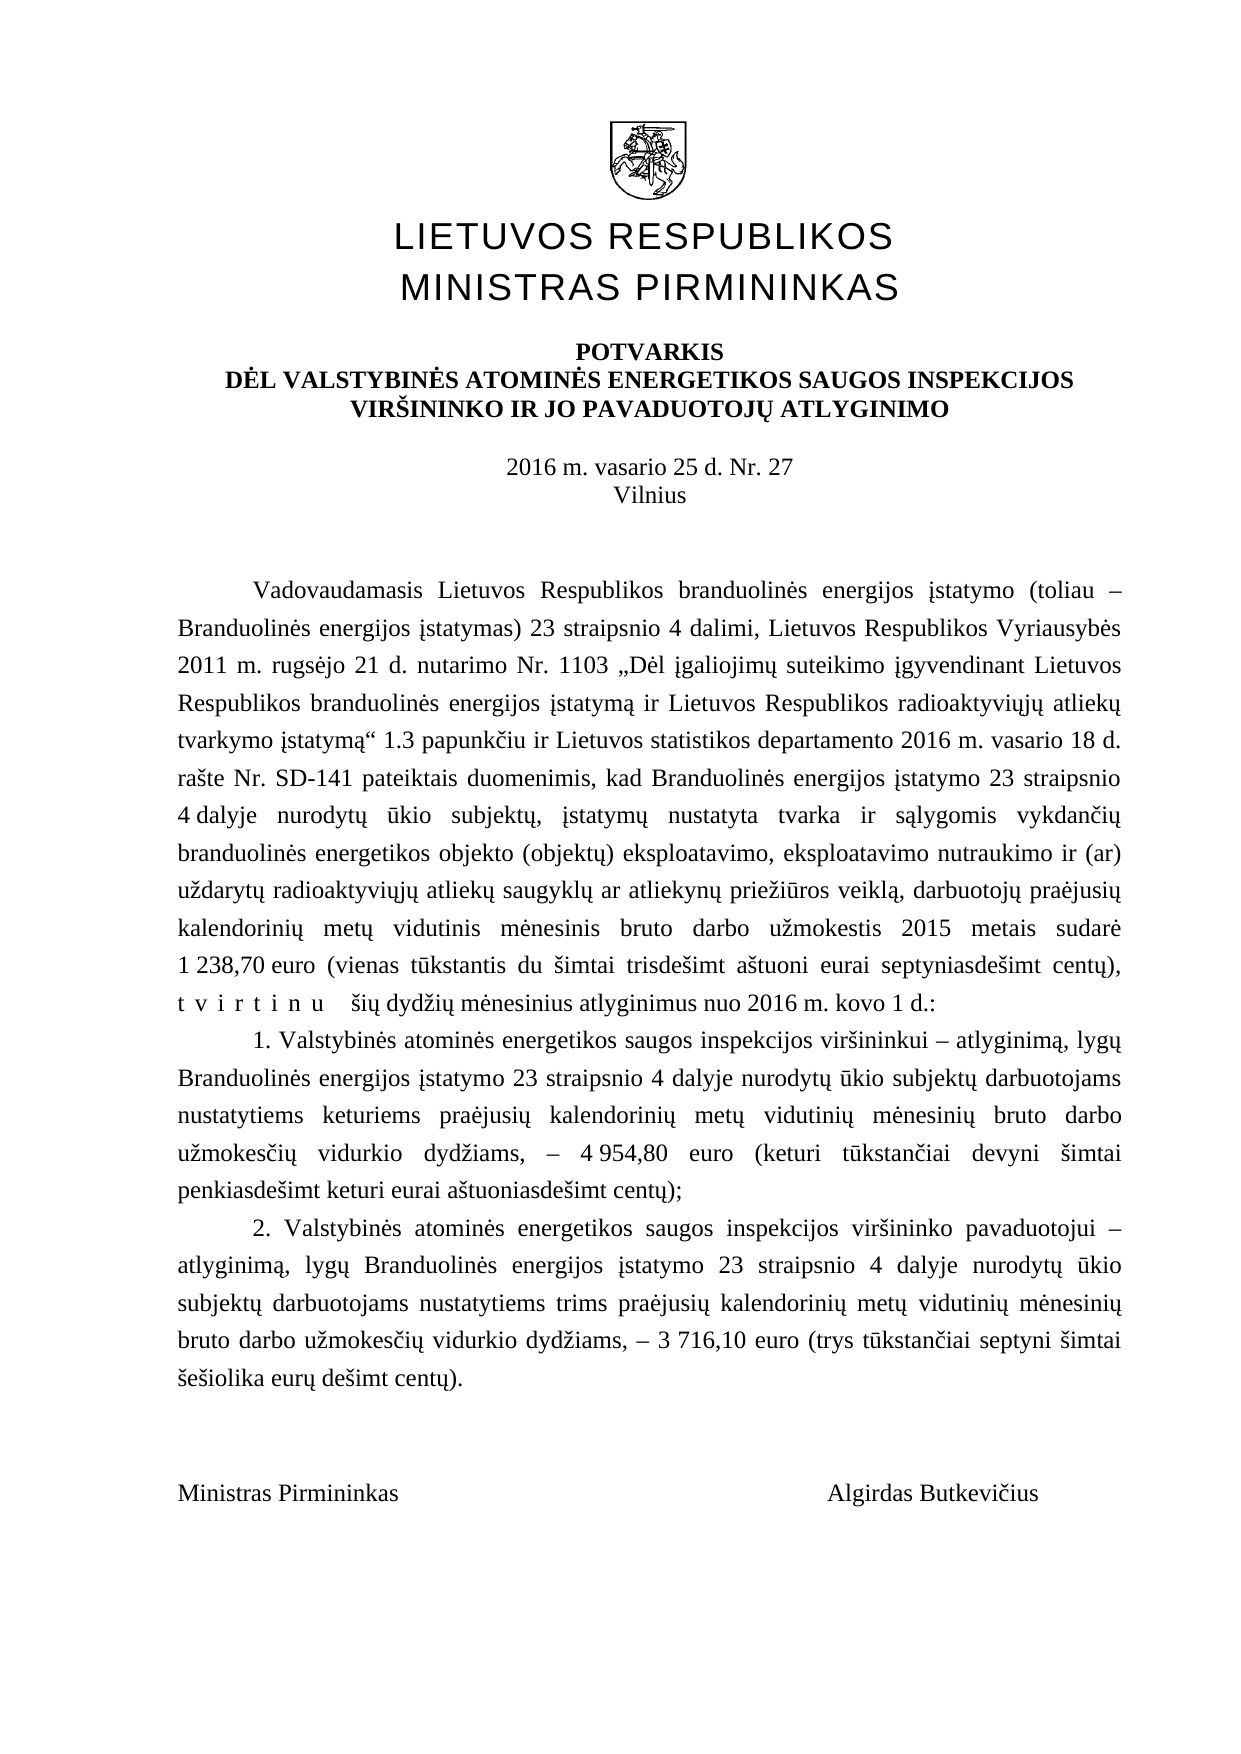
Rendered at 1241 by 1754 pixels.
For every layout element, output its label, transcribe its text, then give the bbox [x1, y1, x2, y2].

text LIETUVOS RESPUBLIKOS [177, 214, 1122, 258]
text MINISTRAS PIRMININKAS [177, 265, 1122, 308]
text 2. Valstybinės atominės energetikos saugos inspekcijos viršininko pavaduotojui – atlyginimą, lygų Branduolinės energijos įstatymo 23 straipsnio 4 dalyje nurodytų ūkio subjektų darbuotojams nustatytiems trims praėjusių kalendorinių metų vidutinių mėnesinių bruto darbo užmokesčių vidurkio dydžiams, – 3 716,10 euro (trys tūkstančiai septyni šimtai šešiolika eurų dešimt centų). [177, 1204, 1122, 1392]
text Vadovaudamasis Lietuvos Respublikos branduolinės energijos įstatymo (toliau – Branduolinės energijos įstatymas) 23 straipsnio 4 dalimi, Lietuvos Respublikos Vyriausybės 2011 m. rugsėjo 21 d. nutarimo Nr. 1103 „Dėl įgaliojimų suteikimo įgyvendinant Lietuvos Respublikos branduolinės energijos įstatymą ir Lietuvos Respublikos radioaktyviųjų atliekų tvarkymo įstatymą“ 1.3 papunkčiu ir Lietuvos statistikos departamento 2016 m. vasario 18 d. rašte Nr. SD-141 pateiktais duomenimis, kad Branduolinės energijos įstatymo 23 straipsnio 4 dalyje nurodytų ūkio subjektų, įstatymų nustatyta tvarka ir sąlygomis vykdančių branduolinės energetikos objekto (objektų) eksploatavimo, eksploatavimo nutraukimo ir (ar) uždarytų radioaktyviųjų atliekų saugyklų ar atliekynų priežiūros veiklą, darbuotojų praėjusių kalendorinių metų vidutinis mėnesinis bruto darbo užmokestis 2015 metais sudarė 1 238,70 euro (vienas tūkstantis du šimtai trisdešimt aštuoni eurai septyniasdešimt centų), tvirtinu šių dydžių mėnesinius atlyginimus nuo 2016 m. kovo 1 d.: [177, 567, 1122, 1017]
text 2016 m. vasario 25 d. Nr. 27 [177, 452, 1122, 481]
text 1. Valstybinės atominės energetikos saugos inspekcijos viršininkui – atlyginimą, lygų Branduolinės energijos įstatymo 23 straipsnio 4 dalyje nurodytų ūkio subjektų darbuotojams nustatytiems keturiems praėjusių kalendorinių metų vidutinių mėnesinių bruto darbo užmokesčių vidurkio dydžiams, – 4 954,80 euro (keturi tūkstančiai devyni šimtai penkiasdešimt keturi eurai aštuoniasdešimt centų); [177, 1017, 1122, 1204]
text POTVARKIS [177, 337, 1122, 366]
text Vilnius [177, 481, 1122, 509]
text Ministras Pirmininkas Algirdas Butkevičius [177, 1478, 1122, 1507]
text Dėl VALSTYBINĖS ATOMINĖS ENERGETIKOS SAUGOS INSPEKCIJOS VIRŠININKO IR JO PAVADUOTOJŲ ATLYGINIMO [177, 366, 1122, 423]
